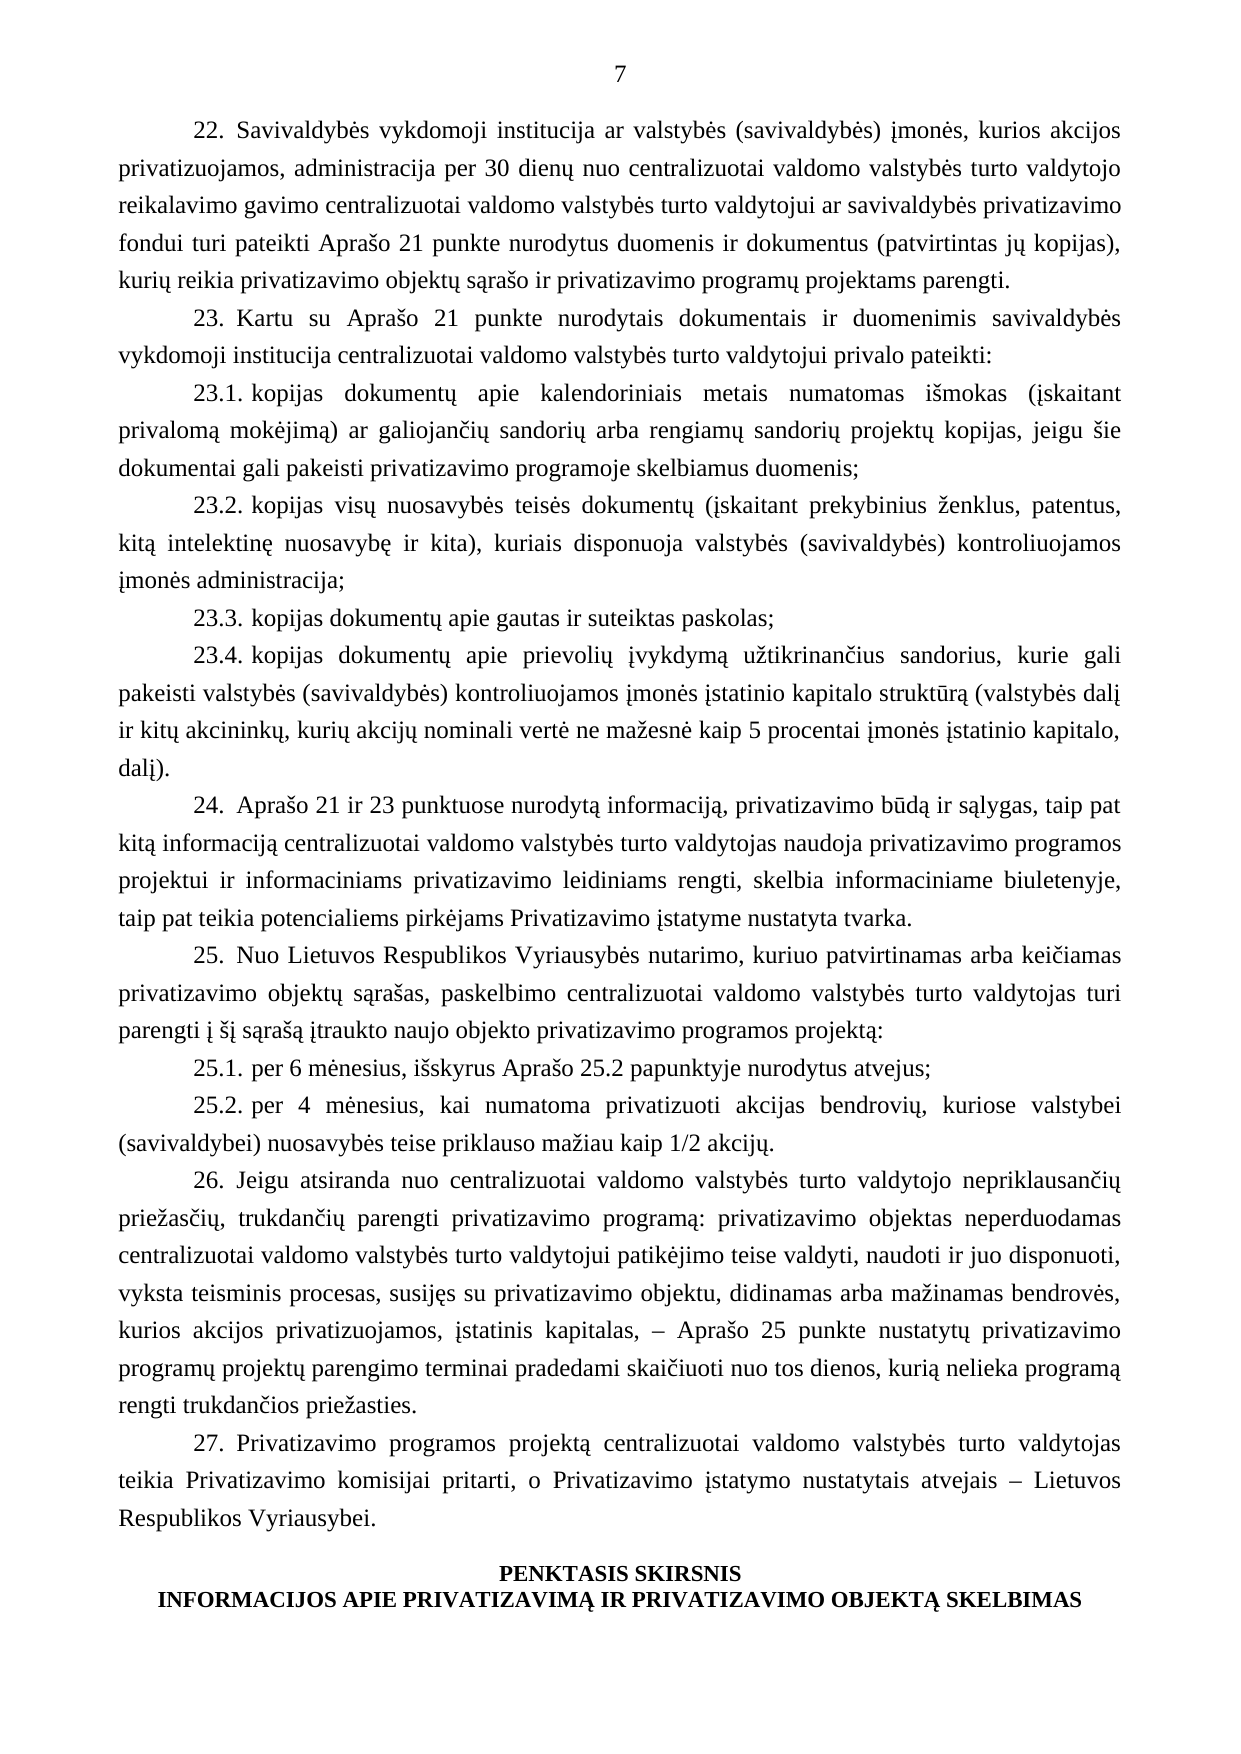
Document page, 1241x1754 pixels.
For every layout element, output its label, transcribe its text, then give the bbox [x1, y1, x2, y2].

text 27. Privatizavimo programos projektą centralizuotai valdomo valstybės turto valdytojas teikia Privatizavimo komisijai pritarti, o Privatizavimo įstatymo nustatytais atvejais – Lietuvos Respublikos Vyriausybei. [118, 1419, 1122, 1531]
text 26. Jeigu atsiranda nuo centralizuotai valdomo valstybės turto valdytojo nepriklausančių priežasčių, trukdančių parengti privatizavimo programą: privatizavimo objektas neperduodamas centralizuotai valdomo valstybės turto valdytojui patikėjimo teise valdyti, naudoti ir juo disponuoti, vyksta teisminis procesas, susijęs su privatizavimo objektu, didinamas arba mažinamas bendrovės, kurios akcijos privatizuojamos, įstatinis kapitalas, – Aprašo 25 punkte nustatytų privatizavimo programų projektų parengimo terminai pradedami skaičiuoti nuo tos dienos, kurią nelieka programą rengti trukdančios priežasties. [118, 1156, 1122, 1419]
text 25.2. per 4 mėnesius, kai numatoma privatizuoti akcijas bendrovių, kuriose valstybei (savivaldybei) nuosavybės teise priklauso mažiau kaip 1/2 akcijų. [118, 1081, 1122, 1156]
text 25. Nuo Lietuvos Respublikos Vyriausybės nutarimo, kuriuo patvirtinamas arba keičiamas privatizavimo objektų sąrašas, paskelbimo centralizuotai valdomo valstybės turto valdytojas turi parengti į šį sąrašą įtraukto naujo objekto privatizavimo programos projektą: [118, 931, 1122, 1044]
text 23. Kartu su Aprašo 21 punkte nurodytais dokumentais ir duomenimis savivaldybės vykdomoji institucija centralizuotai valdomo valstybės turto valdytojui privalo pateikti: [118, 294, 1122, 369]
text 24. Aprašo 21 ir 23 punktuose nurodytą informaciją, privatizavimo būdą ir sąlygas, taip pat kitą informaciją centralizuotai valdomo valstybės turto valdytojas naudoja privatizavimo programos projektui ir informaciniams privatizavimo leidiniams rengti, skelbia informaciniame biuletenyje, taip pat teikia potencialiems pirkėjams Privatizavimo įstatyme nustatyta tvarka. [118, 781, 1122, 931]
text 25.1. per 6 mėnesius, išskyrus Aprašo 25.2 papunktyje nurodytus atvejus; [118, 1044, 1122, 1081]
text 23.2. kopijas visų nuosavybės teisės dokumentų (įskaitant prekybinius ženklus, patentus, kitą intelektinę nuosavybę ir kita), kuriais disponuoja valstybės (savivaldybės) kontroliuojamos įmonės administracija; [118, 481, 1122, 594]
text INFORMACIJOS APIE PRIVATIZAVIMĄ IR PRIVATIZAVIMO OBJEKTĄ SKELBIMAS [118, 1586, 1122, 1613]
text 23.3. kopijas dokumentų apie gautas ir suteiktas paskolas; [118, 594, 1122, 631]
text PENKTASIS SKIRSNIS [118, 1560, 1122, 1586]
text 23.1. kopijas dokumentų apie kalendoriniais metais numatomas išmokas (įskaitant privalomą mokėjimą) ar galiojančių sandorių arba rengiamų sandorių projektų kopijas, jeigu šie dokumentai gali pakeisti privatizavimo programoje skelbiamus duomenis; [118, 369, 1122, 481]
text 22. Savivaldybės vykdomoji institucija ar valstybės (savivaldybės) įmonės, kurios akcijos privatizuojamos, administracija per 30 dienų nuo centralizuotai valdomo valstybės turto valdytojo reikalavimo gavimo centralizuotai valdomo valstybės turto valdytojui ar savivaldybės privatizavimo fondui turi pateikti Aprašo 21 punkte nurodytus duomenis ir dokumentus (patvirtintas jų kopijas), kurių reikia privatizavimo objektų sąrašo ir privatizavimo programų projektams parengti. [118, 106, 1122, 294]
text 23.4. kopijas dokumentų apie prievolių įvykdymą užtikrinančius sandorius, kurie gali pakeisti valstybės (savivaldybės) kontroliuojamos įmonės įstatinio kapitalo struktūrą (valstybės dalį ir kitų akcininkų, kurių akcijų nominali vertė ne mažesnė kaip 5 procentai įmonės įstatinio kapitalo, dalį). [118, 631, 1122, 781]
